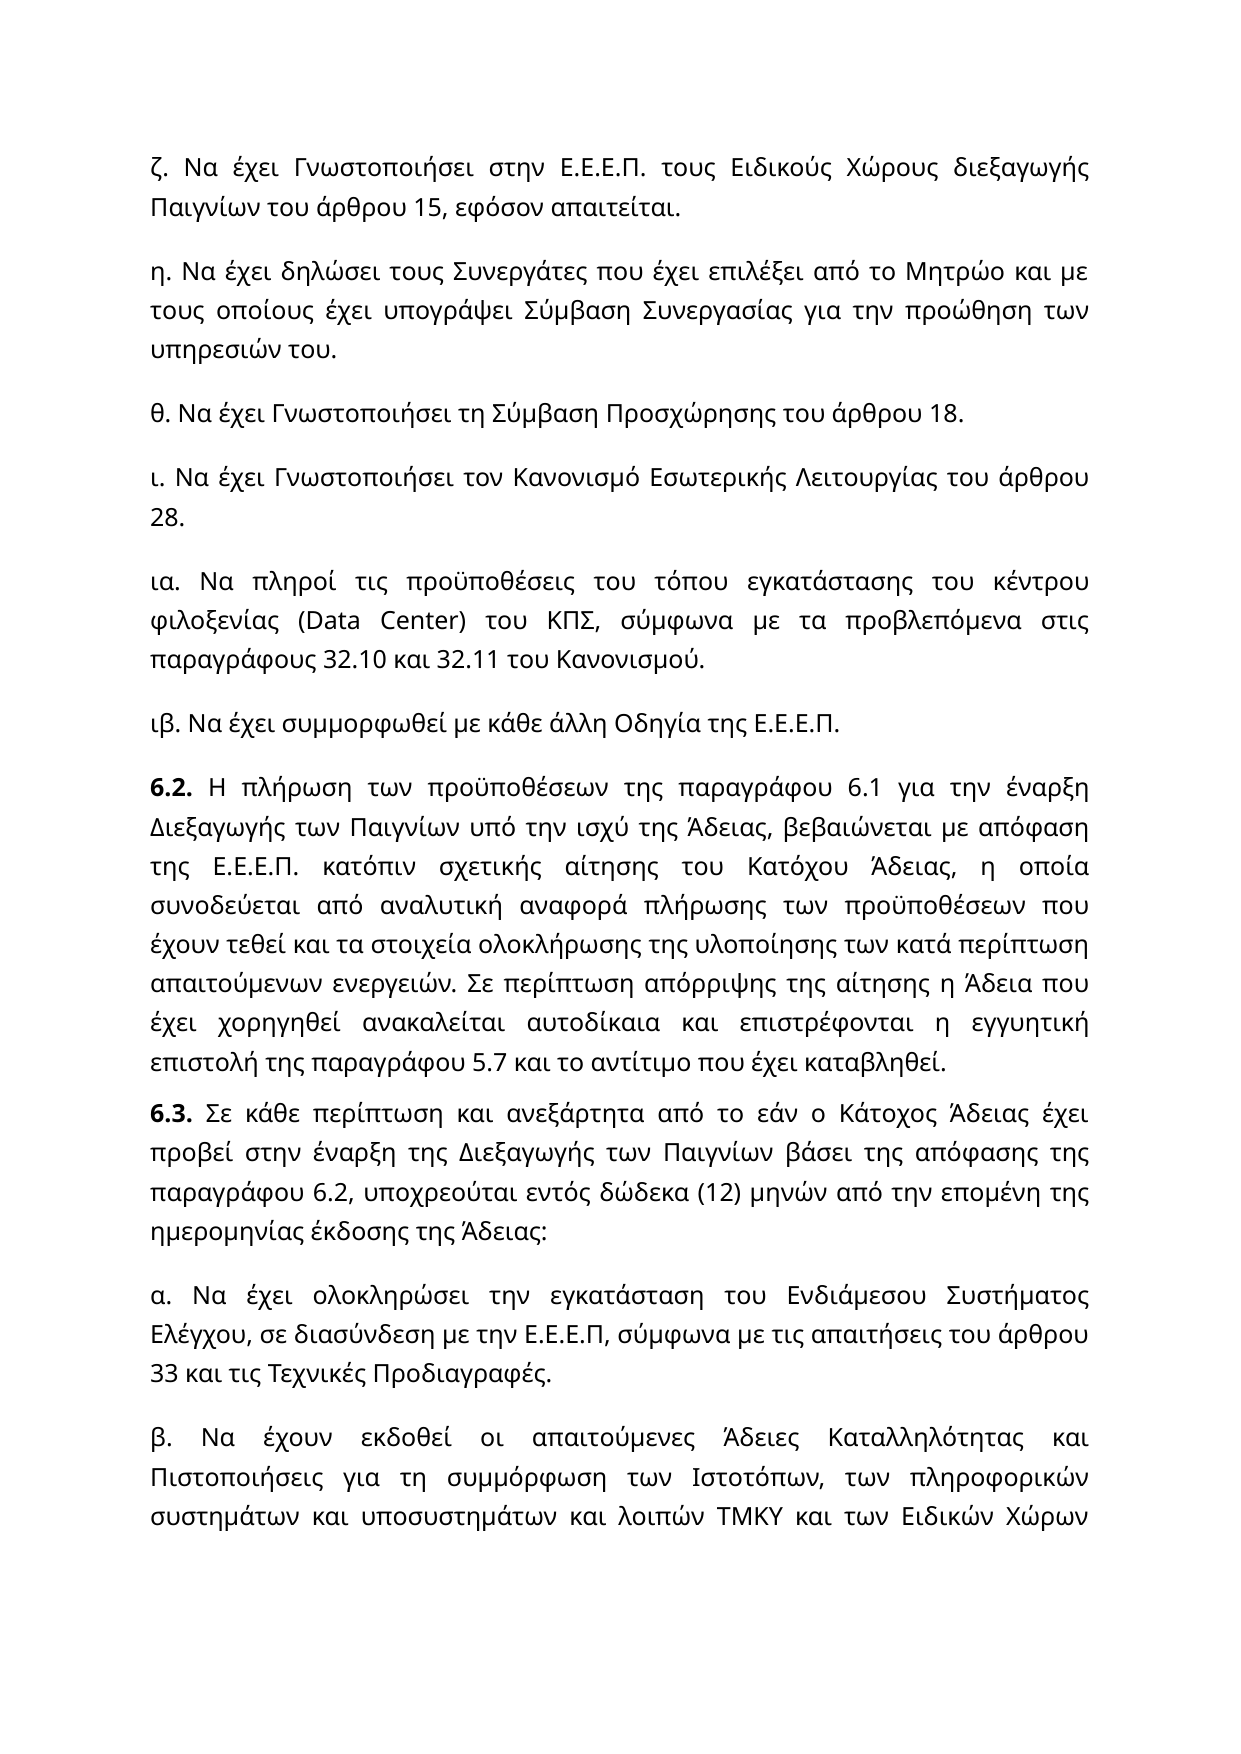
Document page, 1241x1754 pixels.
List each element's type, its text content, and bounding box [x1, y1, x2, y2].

text 6.3. Σε κάθε περίπτωση και ανεξάρτητα από το εάν ο Κάτοχος Άδειας έχει προβεί στην έναρξη της Διεξαγωγής των Παιγνίων βάσει της απόφασης της παραγράφου 6.2, υποχρεούται εντός δώδεκα (12) μηνών από την επομένη της ημερομηνίας έκδοσης της Άδειας: [150, 1096, 1090, 1247]
text θ. Να έχει Γνωστοποιήσει τη Σύμβαση Προσχώρησης του άρθρου 18. [150, 396, 1090, 430]
text ι. Να έχει Γνωστοποιήσει τον Κανονισμό Εσωτερικής Λειτουργίας του άρθρου 28. [150, 460, 1090, 533]
text ια. Να πληροί τις προϋποθέσεις του τόπου εγκατάστασης του κέντρου φιλοξενίας (Data Center) του ΚΠΣ, σύμφωνα με τα προβλεπόμενα στις παραγράφους 32.10 και 32.11 του Κανονισμού. [150, 563, 1090, 676]
text 6.2. Η πλήρωση των προϋποθέσεων της παραγράφου 6.1 για την έναρξη Διεξαγωγής των Παιγνίων υπό την ισχύ της Άδειας, βεβαιώνεται με απόφαση της Ε.Ε.Ε.Π. κατόπιν σχετικής αίτησης του Κατόχου Άδειας, η οποία συνοδεύεται από αναλυτική αναφορά πλήρωσης των προϋποθέσεων που έχουν τεθεί και τα στοιχεία ολοκλήρωσης της υλοποίησης των κατά περίπτωση απαιτούμενων ενεργειών. Σε περίπτωση απόρριψης της αίτησης η Άδεια που έχει χορηγηθεί ανακαλείται αυτοδίκαια και επιστρέφονται η εγγυητική επιστολή της παραγράφου 5.7 και το αντίτιμο που έχει καταβληθεί. [150, 770, 1090, 1078]
text ζ. Να έχει Γνωστοποιήσει στην Ε.Ε.Ε.Π. τους Ειδικούς Χώρους διεξαγωγής Παιγνίων του άρθρου 15, εφόσον απαιτείται. [150, 150, 1090, 223]
text α. Να έχει ολοκληρώσει την εγκατάσταση του Ενδιάμεσου Συστήματος Ελέγχου, σε διασύνδεση με την Ε.Ε.Ε.Π, σύμφωνα με τις απαιτήσεις του άρθρου 33 και τις Τεχνικές Προδιαγραφές. [150, 1277, 1090, 1390]
text η. Να έχει δηλώσει τους Συνεργάτες που έχει επιλέξει από το Μητρώο και με τους οποίους έχει υπογράψει Σύμβαση Συνεργασίας για την προώθηση των υπηρεσιών του. [150, 253, 1090, 366]
text β. Να έχουν εκδοθεί οι απαιτούμενες Άδειες Καταλληλότητας και Πιστοποιήσεις για τη συμμόρφωση των Ιστοτόπων, των πληροφορικών συστημάτων και υποσυστημάτων και λοιπών ΤΜΚΥ και των Ειδικών Χώρων [150, 1420, 1090, 1532]
text ιβ. Να έχει συμμορφωθεί με κάθε άλλη Οδηγία της Ε.Ε.Ε.Π. [150, 706, 1090, 740]
